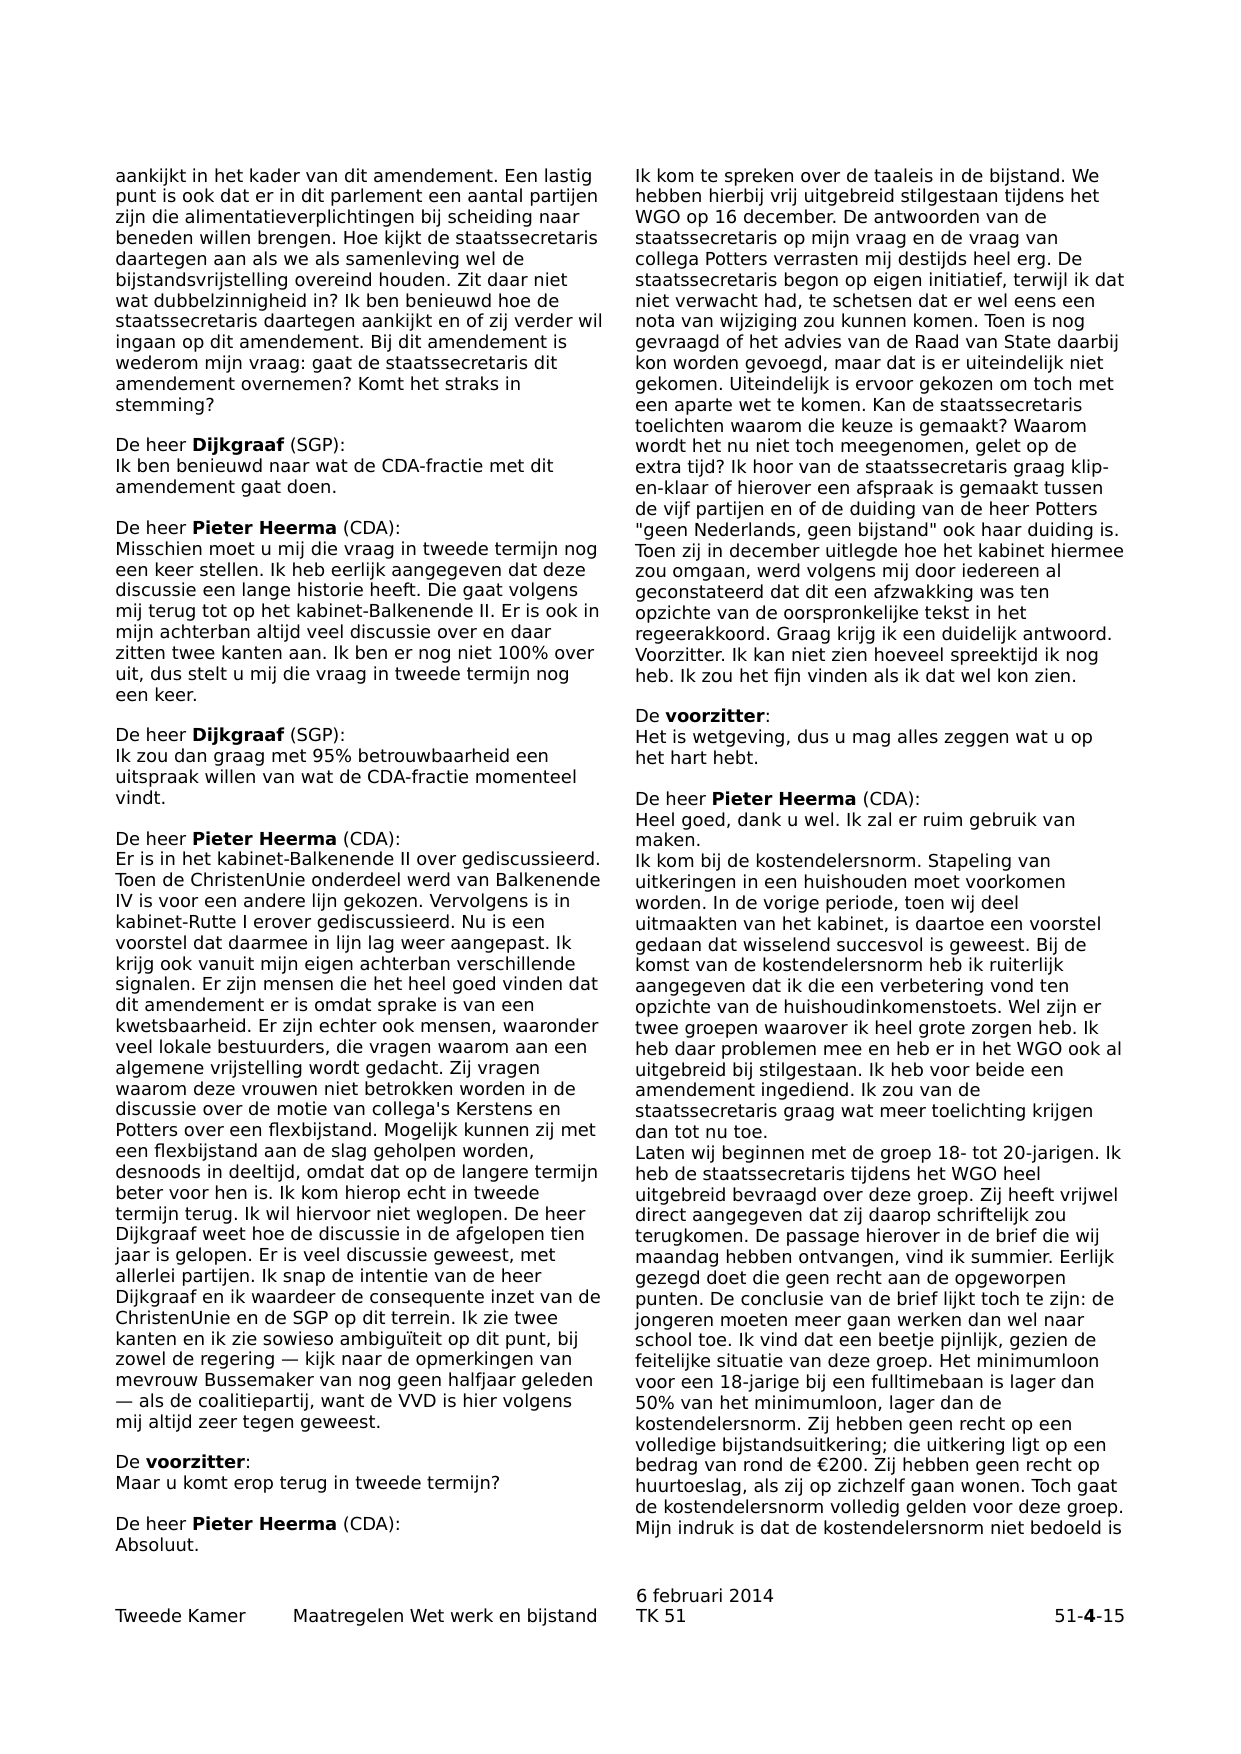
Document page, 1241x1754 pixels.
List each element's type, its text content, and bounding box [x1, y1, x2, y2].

text De heer Pieter Heerma (CDA): [635, 788, 1125, 809]
text Absoluut. [115, 1535, 605, 1556]
text Heel goed, dank u wel. Ik zal er ruim gebruik van maken. [635, 809, 1125, 851]
text Laten wij beginnen met de groep 18- tot 20-jarigen. Ik heb de staatssecretaris tijdens het WGO heel uitgebreid bevraagd over deze groep. Zij heeft vrijwel direct aangegeven dat zij daarop schriftelijk zou terugkomen. De passage hierover in de brief die wij maandag hebben ontvangen, vind ik summier. Eerlijk gezegd doet die geen recht aan de opgeworpen punten. De conclusie van de brief lijkt toch te zijn: de jongeren moeten meer gaan werken dan wel naar school toe. Ik vind dat een beetje pijnlijk, gezien de feitelijke situatie van deze groep. Het minimumloon voor een 18-jarige bij een fulltimebaan is lager dan 50% van het minimumloon, lager dan de kostendelersnorm. Zij hebben geen recht op een volledige bijstandsuitkering; die uitkering ligt op een bedrag van rond de €200. Zij hebben geen recht op huurtoeslag, als zij op zichzelf gaan wonen. Toch gaat de kostendelersnorm volledig gelden voor deze groep. Mijn indruk is dat de kostendelersnorm niet bedoeld is [635, 1143, 1125, 1538]
text Ik kom te spreken over de taaleis in de bijstand. We hebben hierbij vrij uitgebreid stilgestaan tijdens het WGO op 16 december. De antwoorden van de staatssecretaris op mijn vraag en de vraag van collega Potters verrasten mij destijds heel erg. De staatssecretaris begon op eigen initiatief, terwijl ik dat niet verwacht had, te schetsen dat er wel eens een nota van wijziging zou kunnen komen. Toen is nog gevraagd of het advies van de Raad van State daarbij kon worden gevoegd, maar dat is er uiteindelijk niet gekomen. Uiteindelijk is ervoor gekozen om toch met een aparte wet te komen. Kan de staatssecretaris toelichten waarom die keuze is gemaakt? Waarom wordt het nu niet toch meegenomen, gelet op de extra tijd? Ik hoor van de staatssecretaris graag klip-en-klaar of hierover een afspraak is gemaakt tussen de vijf partijen en of de duiding van de heer Potters "geen Nederlands, geen bijstand" ook haar duiding is. Toen zij in december uitlegde hoe het kabinet hiermee zou omgaan, werd volgens mij door iedereen al geconstateerd dat dit een afzwakking was ten opzichte van de oorspronkelijke tekst in het regeerakkoord. Graag krijg ik een duidelijk antwoord. [635, 165, 1125, 644]
text Het is wetgeving, dus u mag alles zeggen wat u op het hart hebt. [635, 727, 1125, 768]
text Ik zou dan graag met 95% betrouwbaarheid een uitspraak willen van wat de CDA-fractie momenteel vindt. [115, 746, 605, 808]
text Maar u komt erop terug in tweede termijn? [115, 1473, 605, 1494]
text Er is in het kabinet-Balkenende II over gediscussieerd. Toen de ChristenUnie onderdeel werd van Balkenende IV is voor een andere lijn gekozen. Vervolgens is in kabinet-Rutte I erover gediscussieerd. Nu is een voorstel dat daarmee in lijn lag weer aangepast. Ik krijg ook vanuit mijn eigen achterban verschillende signalen. Er zijn mensen die het heel goed vinden dat dit amendement er is omdat sprake is van een kwetsbaarheid. Er zijn echter ook mensen, waaronder veel lokale bestuurders, die vragen waarom aan een algemene vrijstelling wordt gedacht. Zij vragen waarom deze vrouwen niet betrokken worden in de discussie over de motie van collega's Kerstens en Potters over een flexbijstand. Mogelijk kunnen zij met een flexbijstand aan de slag geholpen worden, desnoods in deeltijd, omdat dat op de langere termijn beter voor hen is. Ik kom hierop echt in tweede termijn terug. Ik wil hiervoor niet weglopen. De heer Dijkgraaf weet hoe de discussie in de afgelopen tien jaar is gelopen. Er is veel discussie geweest, met allerlei partijen. Ik snap de intentie van de heer Dijkgraaf en ik waardeer de consequente inzet van de ChristenUnie en de SGP op dit terrein. Ik zie twee kanten en ik zie sowieso ambiguïteit op dit punt, bij zowel de regering — kijk naar de opmerkingen van mevrouw Bussemaker van nog geen halfjaar geleden — als de coalitiepartij, want de VVD is hier volgens mij altijd zeer tegen geweest. [115, 849, 605, 1432]
text Voorzitter. Ik kan niet zien hoeveel spreektijd ik nog heb. Ik zou het fijn vinden als ik dat wel kon zien. [635, 644, 1125, 686]
text De voorzitter: [635, 706, 1125, 727]
text De voorzitter: [115, 1452, 605, 1473]
text Ik ben benieuwd naar wat de CDA-fractie met dit amendement gaat doen. [115, 456, 605, 498]
text De heer Pieter Heerma (CDA): [115, 518, 605, 538]
text De heer Pieter Heerma (CDA): [115, 1514, 605, 1535]
text Ik kom bij de kostendelersnorm. Stapeling van uitkeringen in een huishouden moet voorkomen worden. In de vorige periode, toen wij deel uitmaakten van het kabinet, is daartoe een voorstel gedaan dat wisselend succesvol is geweest. Bij de komst van de kostendelersnorm heb ik ruiterlijk aangegeven dat ik die een verbetering vond ten opzichte van de huishoudinkomenstoets. Wel zijn er twee groepen waarover ik heel grote zorgen heb. Ik heb daar problemen mee en heb er in het WGO ook al uitgebreid bij stilgestaan. Ik heb voor beide een amendement ingediend. Ik zou van de staatssecretaris graag wat meer toelichting krijgen dan tot nu toe. [635, 851, 1125, 1143]
text De heer Dijkgraaf (SGP): [115, 435, 605, 456]
text Misschien moet u mij die vraag in tweede termijn nog een keer stellen. Ik heb eerlijk aangegeven dat deze discussie een lange historie heeft. Die gaat volgens mij terug tot op het kabinet-Balkenende II. Er is ook in mijn achterban altijd veel discussie over en daar zitten twee kanten aan. Ik ben er nog niet 100% over uit, dus stelt u mij die vraag in tweede termijn nog een keer. [115, 538, 605, 705]
text De heer Pieter Heerma (CDA): [115, 828, 605, 849]
text De heer Dijkgraaf (SGP): [115, 725, 605, 746]
text aankijkt in het kader van dit amendement. Een lastig punt is ook dat er in dit parlement een aantal partijen zijn die alimentatieverplichtingen bij scheiding naar beneden willen brengen. Hoe kijkt de staatssecretaris daartegen aan als we als samenleving wel de bijstandsvrijstelling overeind houden. Zit daar niet wat dubbelzinnigheid in? Ik ben benieuwd hoe de staatssecretaris daartegen aankijkt en of zij verder wil ingaan op dit amendement. Bij dit amendement is wederom mijn vraag: gaat de staatssecretaris dit amendement overnemen? Komt het straks in stemming? [115, 165, 605, 415]
